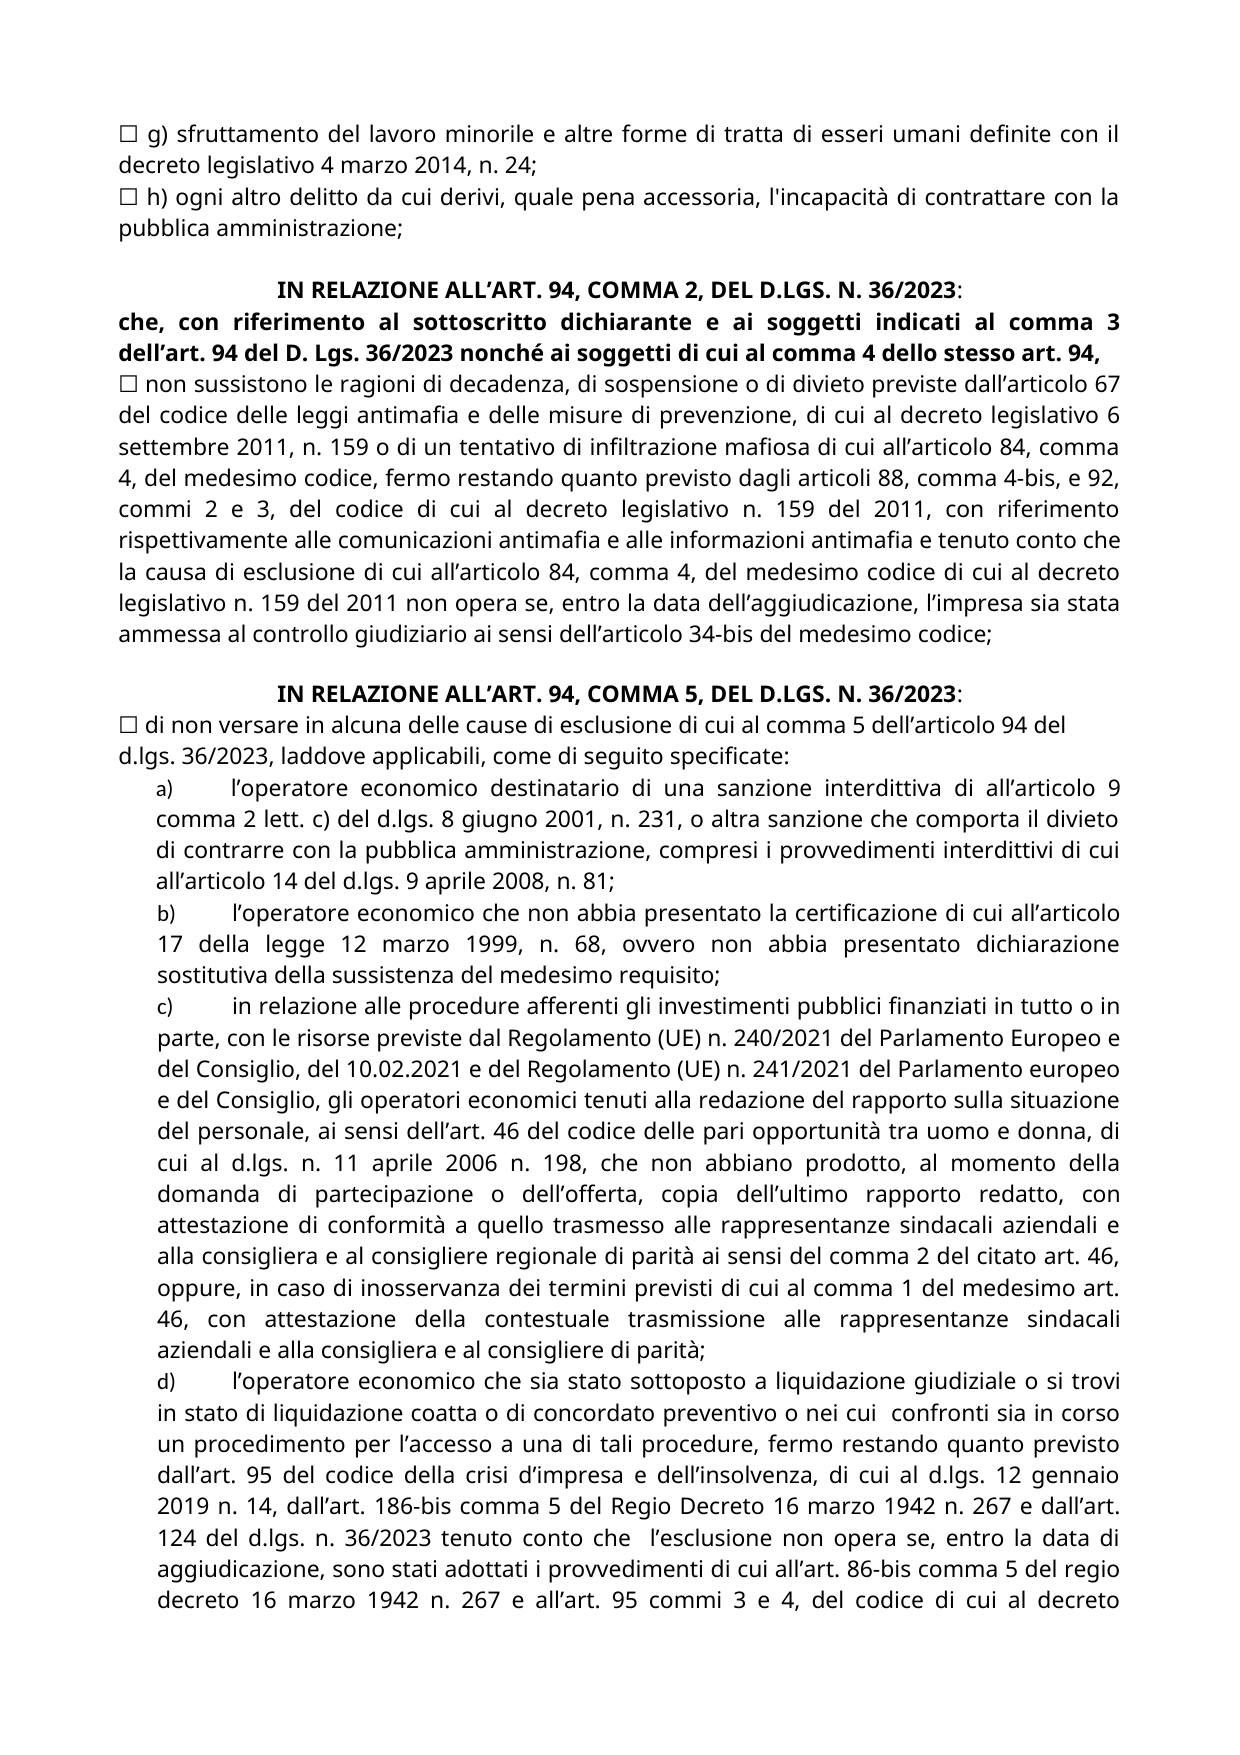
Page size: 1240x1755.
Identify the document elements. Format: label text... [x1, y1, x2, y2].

text ☐ di non versare in alcuna delle cause di esclusione di cui al comma 5 dell’articolo 94 del d.lgs. 36/2023, laddove applicabili, come di seguito specificate: [118, 709, 1121, 772]
list l’operatore economico che non abbia presentato la certificazione di cui all’articolo 17 della legge 12 marzo 1999, n. 68, ovvero non abbia presentato dichiarazione sostitutiva della sussistenza del medesimo requisito; [157, 897, 1121, 990]
text ☐ h) ogni altro delitto da cui derivi, quale pena accessoria, l'incapacità di contrattare con la pubblica amministrazione; [118, 181, 1121, 243]
text ☐ g) sfruttamento del lavoro minorile e altre forme di tratta di esseri umani definite con il decreto legislativo 4 marzo 2014, n. 24; [118, 118, 1121, 181]
text IN RELAZIONE ALL’ART. 94, COMMA 2, DEL D.LGS. N. 36/2023: [118, 274, 1121, 306]
text ☐ non sussistono le ragioni di decadenza, di sospensione o di divieto previste dall’articolo 67 del codice delle leggi antimafia e delle misure di prevenzione, di cui al decreto legislativo 6 settembre 2011, n. 159 o di un tentativo di infiltrazione mafiosa di cui all’articolo 84, comma 4, del medesimo codice, fermo restando quanto previsto dagli articoli 88, comma 4-bis, e 92, commi 2 e 3, del codice di cui al decreto legislativo n. 159 del 2011, con riferimento rispettivamente alle comunicazioni antimafia e alle informazioni antimafia e tenuto conto che la causa di esclusione di cui all’articolo 84, comma 4, del medesimo codice di cui al decreto legislativo n. 159 del 2011 non opera se, entro la data dell’aggiudicazione, l’impresa sia stata ammessa al controllo giudiziario ai sensi dell’articolo 34-bis del medesimo codice; [118, 368, 1121, 649]
text IN RELAZIONE ALL’ART. 94, COMMA 5, DEL D.LGS. N. 36/2023: [118, 678, 1121, 709]
list l’operatore economico che sia stato sottoposto a liquidazione giudiziale o si trovi in stato di liquidazione coatta o di concordato preventivo o nei cui confronti sia in corso un procedimento per l’accesso a una di tali procedure, fermo restando quanto previsto dall’art. 95 del codice della crisi d’impresa e dell’insolvenza, di cui al d.lgs. 12 gennaio 2019 n. 14, dall’art. 186-bis comma 5 del Regio Decreto 16 marzo 1942 n. 267 e dall’art. 124 del d.lgs. n. 36/2023 tenuto conto che l’esclusione non opera se, entro la data di aggiudicazione, sono stati adottati i provvedimenti di cui all’art. 86-bis comma 5 del regio decreto 16 marzo 1942 n. 267 e all’art. 95 commi 3 e 4, del codice di cui al decreto [157, 1365, 1121, 1615]
list in relazione alle procedure afferenti gli investimenti pubblici finanziati in tutto o in parte, con le risorse previste dal Regolamento (UE) n. 240/2021 del Parlamento Europeo e del Consiglio, del 10.02.2021 e del Regolamento (UE) n. 241/2021 del Parlamento europeo e del Consiglio, gli operatori economici tenuti alla redazione del rapporto sulla situazione del personale, ai sensi dell’art. 46 del codice delle pari opportunità tra uomo e donna, di cui al d.lgs. n. 11 aprile 2006 n. 198, che non abbiano prodotto, al momento della domanda di partecipazione o dell’offerta, copia dell’ultimo rapporto redatto, con attestazione di conformità a quello trasmesso alle rappresentanze sindacali aziendali e alla consigliera e al consigliere regionale di parità ai sensi del comma 2 del citato art. 46, oppure, in caso di inosservanza dei termini previsti di cui al comma 1 del medesimo art. 46, con attestazione della contestuale trasmissione alle rappresentanze sindacali aziendali e alla consigliera e al consigliere di parità; [157, 990, 1121, 1365]
text che, con riferimento al sottoscritto dichiarante e ai soggetti indicati al comma 3 dell’art. 94 del D. Lgs. 36/2023 nonché ai soggetti di cui al comma 4 dello stesso art. 94, [118, 306, 1121, 368]
list l’operatore economico destinatario di una sanzione interdittiva di all’articolo 9 comma 2 lett. c) del d.lgs. 8 giugno 2001, n. 231, o altra sanzione che comporta il divieto di contrarre con la pubblica amministrazione, compresi i provvedimenti interdittivi di cui all’articolo 14 del d.lgs. 9 aprile 2008, n. 81; [156, 772, 1121, 897]
